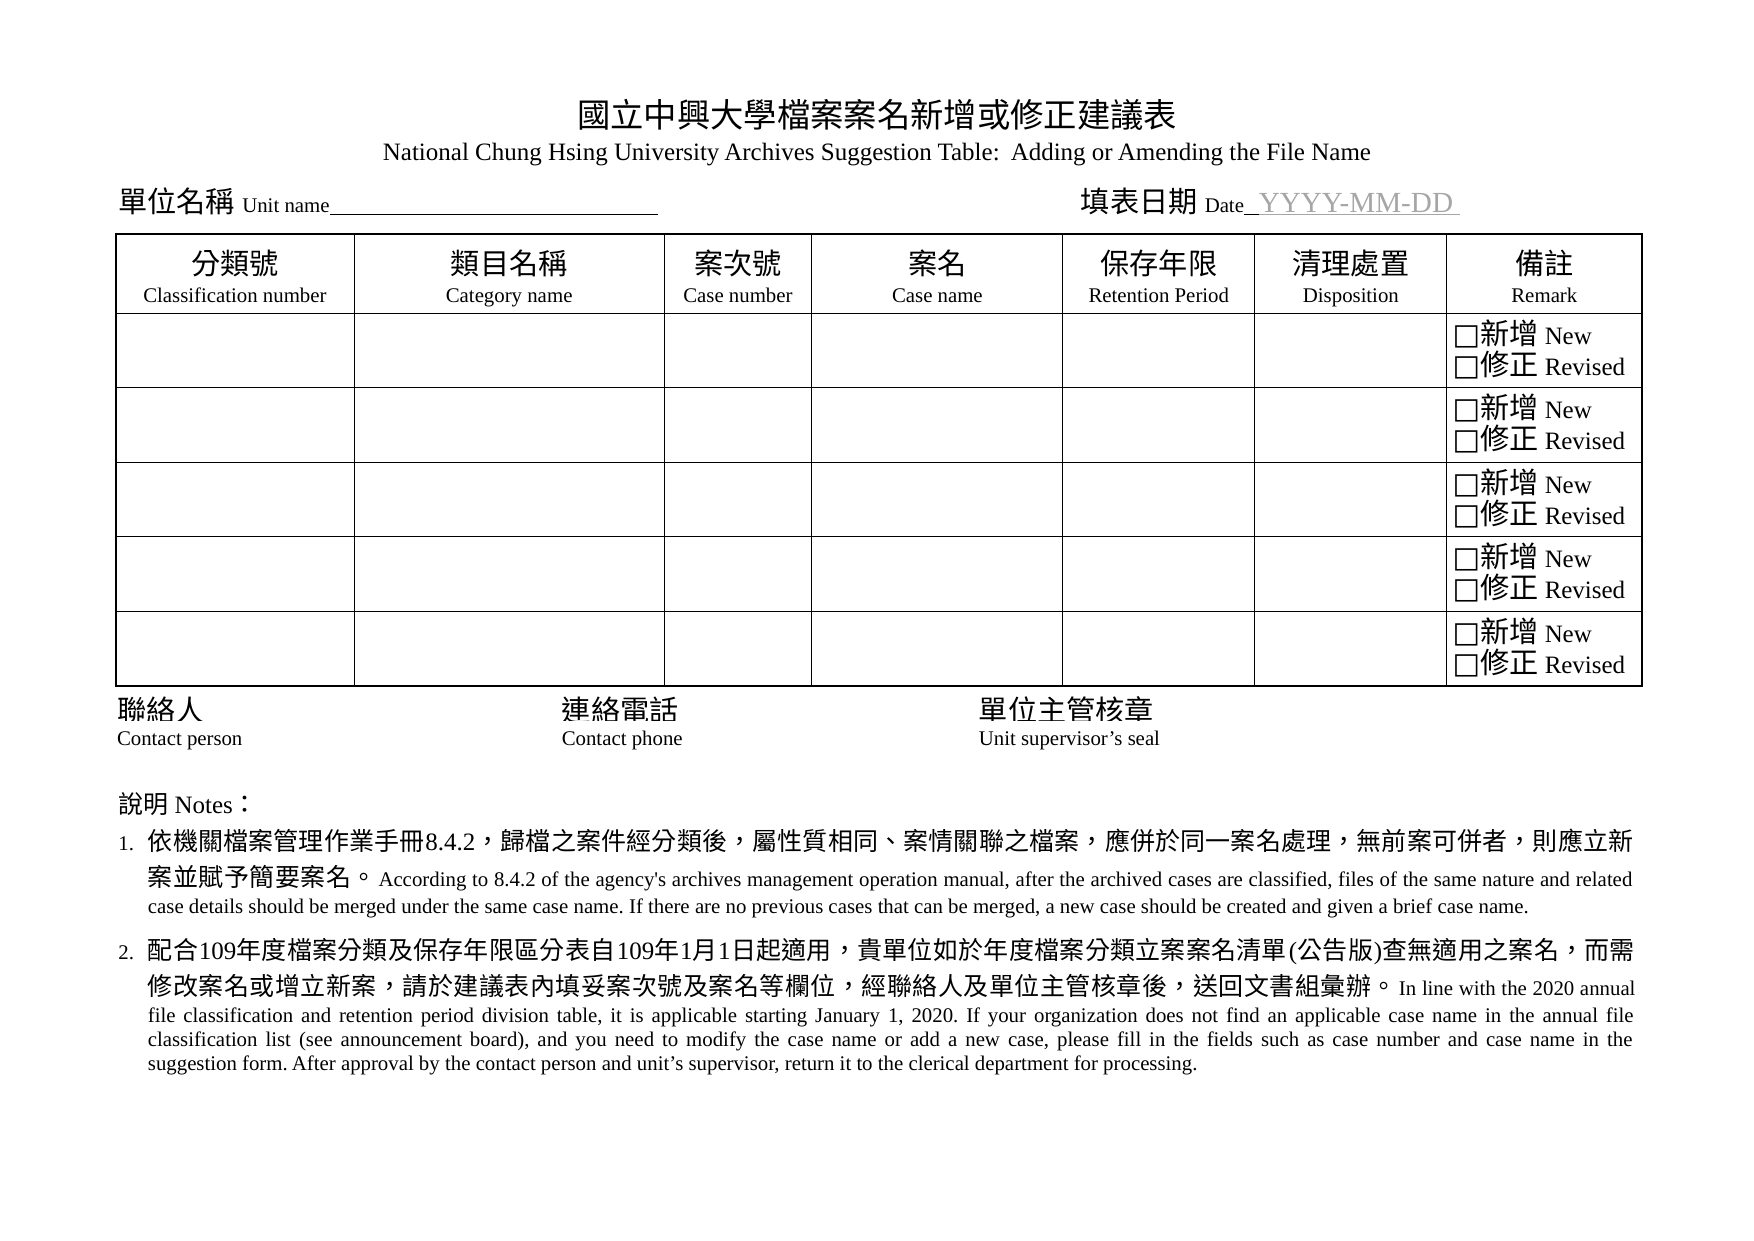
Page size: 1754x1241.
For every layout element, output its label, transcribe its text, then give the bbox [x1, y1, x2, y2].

table_cell [1255, 388, 1446, 462]
table_cell Contact person [116, 721, 280, 756]
table_cell Unit supervisor’s seal [959, 721, 1254, 756]
table_cell [812, 388, 1062, 462]
table_header 保存年限 Retention Period [1063, 235, 1254, 313]
table_cell [1063, 388, 1254, 462]
text 單位名稱 Unit name 填表日期 Date YYYY-MM-DD [118, 178, 1636, 220]
table_cell [355, 463, 664, 536]
table_cell □新增 New □修正 Revised [1447, 314, 1641, 387]
table_cell [665, 314, 811, 387]
table_header 案次號 Case number [665, 235, 811, 313]
table_cell [665, 388, 811, 462]
table_cell [280, 687, 561, 721]
table_cell [117, 612, 354, 685]
table_cell [117, 388, 354, 462]
list 配合109年度檔案分類及保存年限區分表自109年1月1日起適用，貴單位如於年度檔案分類立案案名清單(公告版)查無適用之案名，而需修改案名或增立新案，請於建議表內填妥案次號及案名等欄位，經聯絡人及單位主管核章後，送回文書組彙辦。In line with the 2020 annual file classification and retention period division table, it is applicable starting January 1, 2020. If your organization does not find an applicable case name in the annual file classification list (see announcement board), and you need to modify the case name or add a new case, please fill in the fields such as case number and case name in the suggestion form. After approval by the contact person and unit’s supervisor, return it to the clerical department for processing. [118, 930, 1636, 1075]
table_cell [1255, 314, 1446, 387]
table_cell 連絡電話 [561, 687, 723, 721]
table_cell [665, 463, 811, 536]
table_cell Contact phone [561, 721, 723, 756]
table_cell [812, 537, 1062, 611]
table_cell □新增 New □修正 Revised [1447, 612, 1641, 685]
table_cell [1255, 537, 1446, 611]
text 說明 Notes： [118, 756, 1636, 821]
table_cell [665, 537, 811, 611]
table_cell [117, 463, 354, 536]
table_cell □新增 New □修正 Revised [1447, 463, 1641, 536]
table_cell [665, 612, 811, 685]
table_cell [1063, 463, 1254, 536]
table_cell [1255, 721, 1642, 756]
table_cell [355, 388, 664, 462]
table_cell [1063, 314, 1254, 387]
table_cell [117, 537, 354, 611]
table_cell [812, 612, 1062, 685]
table_cell [280, 721, 561, 756]
table_cell [1255, 612, 1446, 685]
table_cell [1255, 687, 1642, 721]
table_cell □新增 New □修正 Revised [1447, 388, 1641, 462]
table_header 分類號 Classification number [117, 235, 354, 313]
table_cell [355, 612, 664, 685]
table_cell [1255, 463, 1446, 536]
table_cell □新增 New □修正 Revised [1447, 537, 1641, 611]
table_cell [1063, 537, 1254, 611]
table_cell [812, 314, 1062, 387]
table_cell [812, 463, 1062, 536]
table_cell [117, 314, 354, 387]
table_cell 單位主管核章 [959, 687, 1254, 721]
table_cell [1063, 612, 1254, 685]
table_header 案名 Case name [812, 235, 1062, 313]
table_cell [355, 314, 664, 387]
table_cell [723, 721, 959, 756]
table_cell [723, 687, 959, 721]
table_cell 聯絡人 [116, 687, 280, 721]
list 依機關檔案管理作業手冊8.4.2，歸檔之案件經分類後，屬性質相同、案情關聯之檔案，應併於同一案名處理，無前案可併者，則應立新案並賦予簡要案名。According to 8.4.2 of the agency's archives management operation manual, after the archived cases are classified, files of the same nature and related case details should be merged under the same case name. If there are no previous cases that can be merged, a new case should be created and given a brief case name. [118, 821, 1636, 918]
table_cell [355, 537, 664, 611]
table_header 備註 Remark [1447, 235, 1641, 313]
table_header 類目名稱 Category name [355, 235, 664, 313]
table_header 清理處置 Disposition [1255, 235, 1446, 313]
